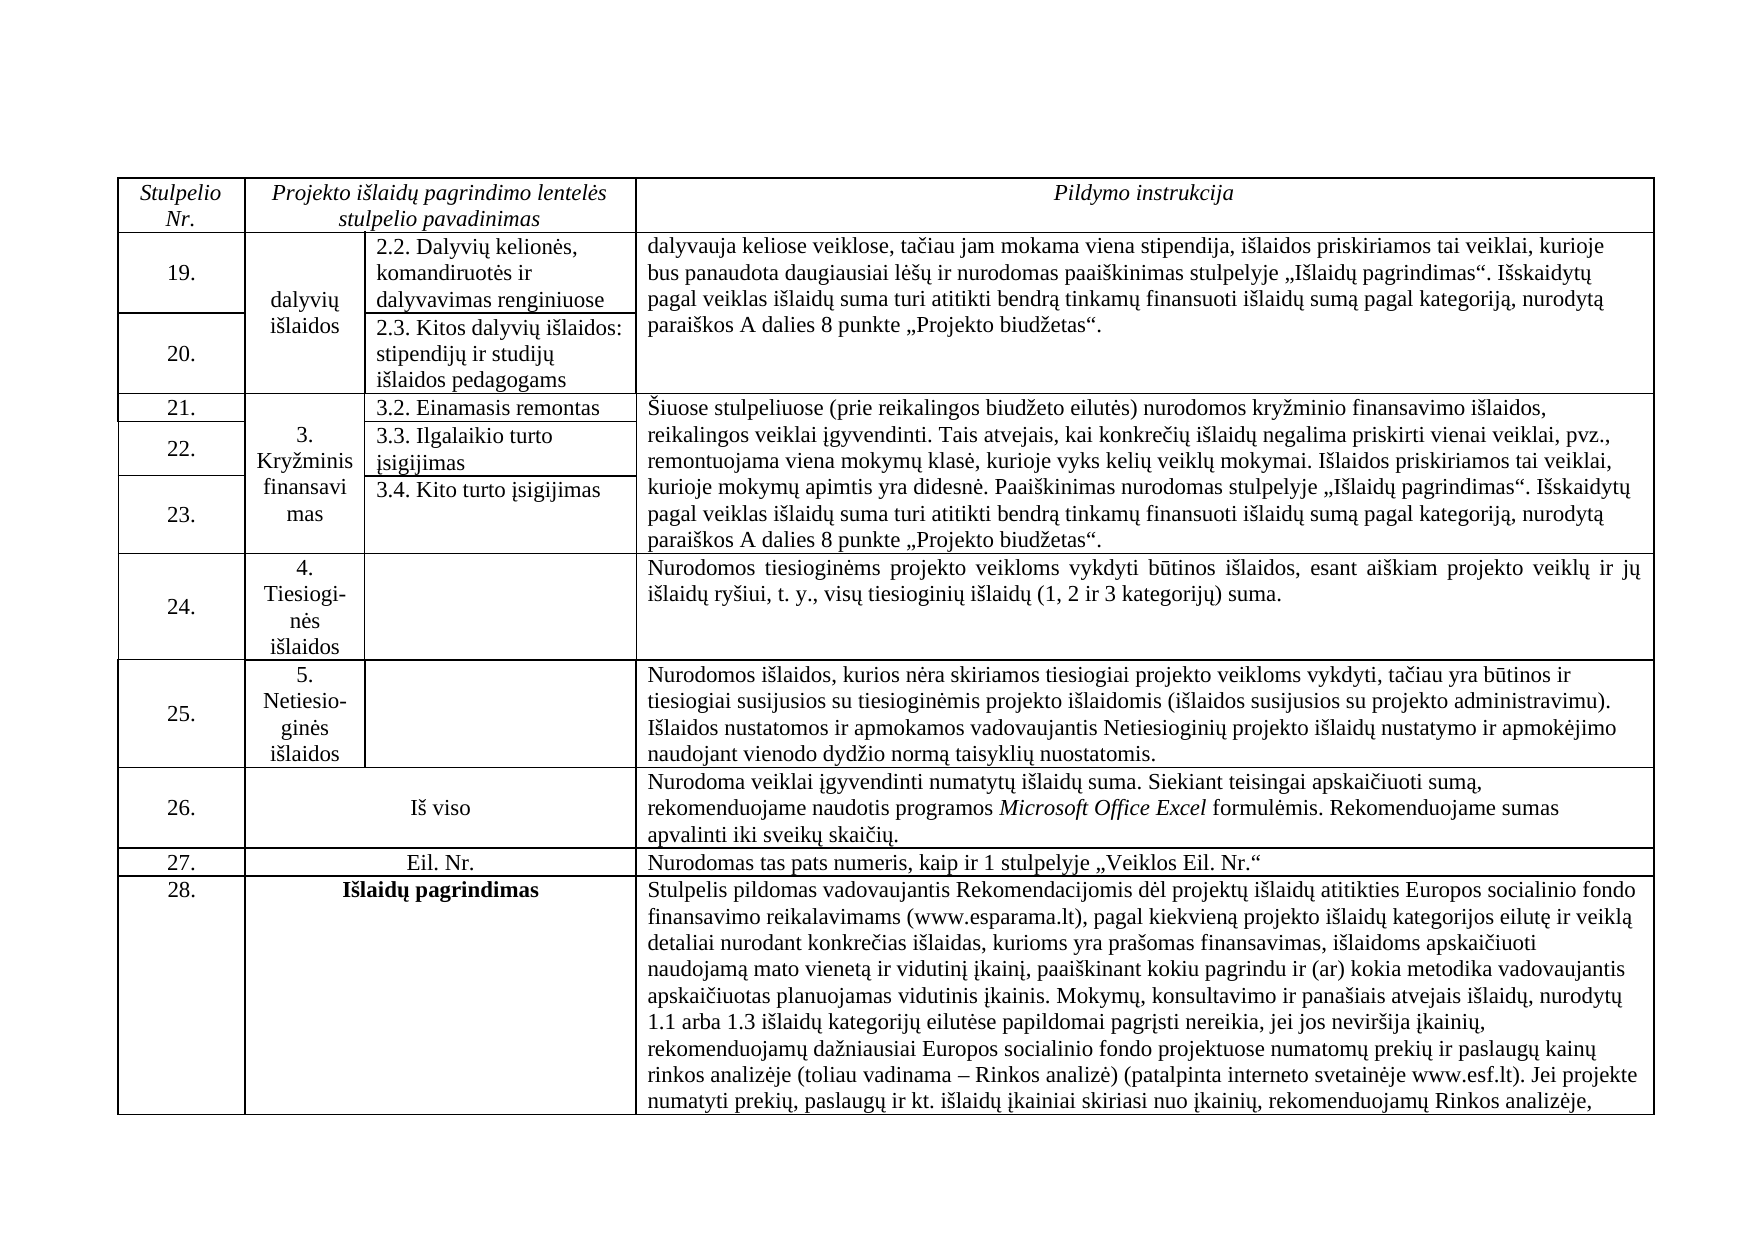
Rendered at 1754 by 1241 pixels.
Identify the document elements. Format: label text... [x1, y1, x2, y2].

table_cell 28. [119, 877, 244, 1114]
table_cell 26. [119, 768, 244, 847]
table_header Projekto išlaidų pagrindimo lentelės stulpelio pavadinimas [246, 179, 635, 231]
table_cell Nurodomos tiesioginėms projekto veikloms vykdyti būtinos išlaidos, esant aiškiam projekto veiklų ir jų išlaidų ryšiui, t. y., visų tiesioginių išlaidų (1, 2 ir 3 kategorijų) suma. [637, 554, 1653, 659]
table_cell [366, 661, 635, 766]
table_cell 2.2. Dalyvių kelionės, komandiruotės ir dalyvavimas renginiuose [366, 233, 635, 312]
table_header Pildymo instrukcija [637, 179, 1653, 231]
table_cell 21. [119, 394, 244, 421]
table_cell 3.4. Kito turto įsigijimas [365, 477, 636, 552]
table_cell 3.2. Einamasis remontas [365, 394, 636, 421]
table_cell 20. [119, 314, 244, 393]
table_cell dalyvauja keliose veiklose, tačiau jam mokama viena stipendija, išlaidos priskiriamos tai veiklai, kurioje bus panaudota daugiausiai lėšų ir nurodomas paaiškinimas stulpelyje „Išlaidų pagrindimas“. Išskaidytų pagal veiklas išlaidų suma turi atitikti bendrą tinkamų finansuoti išlaidų sumą pagal kategoriją, nurodytą paraiškos A dalies 8 punkte „Projekto biudžetas“. [637, 233, 1653, 393]
table_cell 27. [119, 849, 244, 875]
table_cell 4. Tiesiogi-nės išlaidos [246, 554, 364, 659]
table_cell Nurodomos išlaidos, kurios nėra skiriamos tiesiogiai projekto veikloms vykdyti, tačiau yra būtinos ir tiesiogiai susijusios su tiesioginėmis projekto išlaidomis (išlaidos susijusios su projekto administravimu). Išlaidos nustatomos ir apmokamos vadovaujantis Netiesioginių projekto išlaidų nustatymo ir apmokėjimo naudojant vienodo dydžio normą taisyklių nuostatomis. [637, 661, 1653, 766]
table_cell 23. [119, 476, 244, 552]
table_cell 3.3. Ilgalaikio turto įsigijimas [365, 422, 636, 475]
table_cell Iš viso [246, 768, 635, 847]
table_cell 24. [119, 554, 244, 659]
table_cell 25. [119, 660, 244, 766]
table_cell dalyvių išlaidos [246, 233, 364, 393]
table_cell Eil. Nr. [246, 849, 635, 875]
table_cell 22. [119, 422, 244, 475]
table_cell Nurodoma veiklai įgyvendinti numatytų išlaidų suma. Siekiant teisingai apskaičiuoti sumą, rekomenduojame naudotis programos Microsoft Office Excel formulėmis. Rekomenduojame sumas apvalinti iki sveikų skaičių. [637, 768, 1653, 847]
table_cell Nurodomas tas pats numeris, kaip ir 1 stulpelyje „Veiklos Eil. Nr.“ [637, 849, 1653, 875]
table_cell 2.3. Kitos dalyvių išlaidos: stipendijų ir studijų išlaidos pedagogams [366, 314, 635, 393]
table_cell 3. Kryžminis finansavimas [246, 394, 364, 552]
table_cell Šiuose stulpeliuose (prie reikalingos biudžeto eilutės) nurodomos kryžminio finansavimo išlaidos, reikalingos veiklai įgyvendinti. Tais atvejais, kai konkrečių išlaidų negalima priskirti vienai veiklai, pvz., remontuojama viena mokymų klasė, kurioje vyks kelių veiklų mokymai. Išlaidos priskiriamos tai veiklai, kurioje mokymų apimtis yra didesnė. Paaiškinimas nurodomas stulpelyje „Išlaidų pagrindimas“. Išskaidytų pagal veiklas išlaidų suma turi atitikti bendrą tinkamų finansuoti išlaidų sumą pagal kategoriją, nurodytą paraiškos A dalies 8 punkte „Projekto biudžetas“. [637, 394, 1653, 552]
table_cell [365, 554, 636, 659]
table_header Stulpelio Nr. [119, 179, 244, 231]
table_cell Stulpelis pildomas vadovaujantis Rekomendacijomis dėl projektų išlaidų atitikties Europos socialinio fondo finansavimo reikalavimams (www.esparama.lt), pagal kiekvieną projekto išlaidų kategorijos eilutę ir veiklą detaliai nurodant konkrečias išlaidas, kurioms yra prašomas finansavimas, išlaidoms apskaičiuoti naudojamą mato vienetą ir vidutinį įkainį, paaiškinant kokiu pagrindu ir (ar) kokia metodika vadovaujantis apskaičiuotas planuojamas vidutinis įkainis. Mokymų, konsultavimo ir panašiais atvejais išlaidų, nurodytų 1.1 arba 1.3 išlaidų kategorijų eilutėse papildomai pagrįsti nereikia, jei jos neviršija įkainių, rekomenduojamų dažniausiai Europos socialinio fondo projektuose numatomų prekių ir paslaugų kainų rinkos analizėje (toliau vadinama – Rinkos analizė) (patalpinta interneto svetainėje www.esf.lt). Jei projekte numatyti prekių, paslaugų ir kt. išlaidų įkainiai skiriasi nuo įkainių, rekomenduojamų Rinkos analizėje, [637, 877, 1653, 1114]
table_cell 19. [119, 233, 244, 312]
table_cell 5. Netiesio-ginės išlaidos [246, 661, 364, 766]
table_cell Išlaidų pagrindimas [246, 877, 635, 1114]
